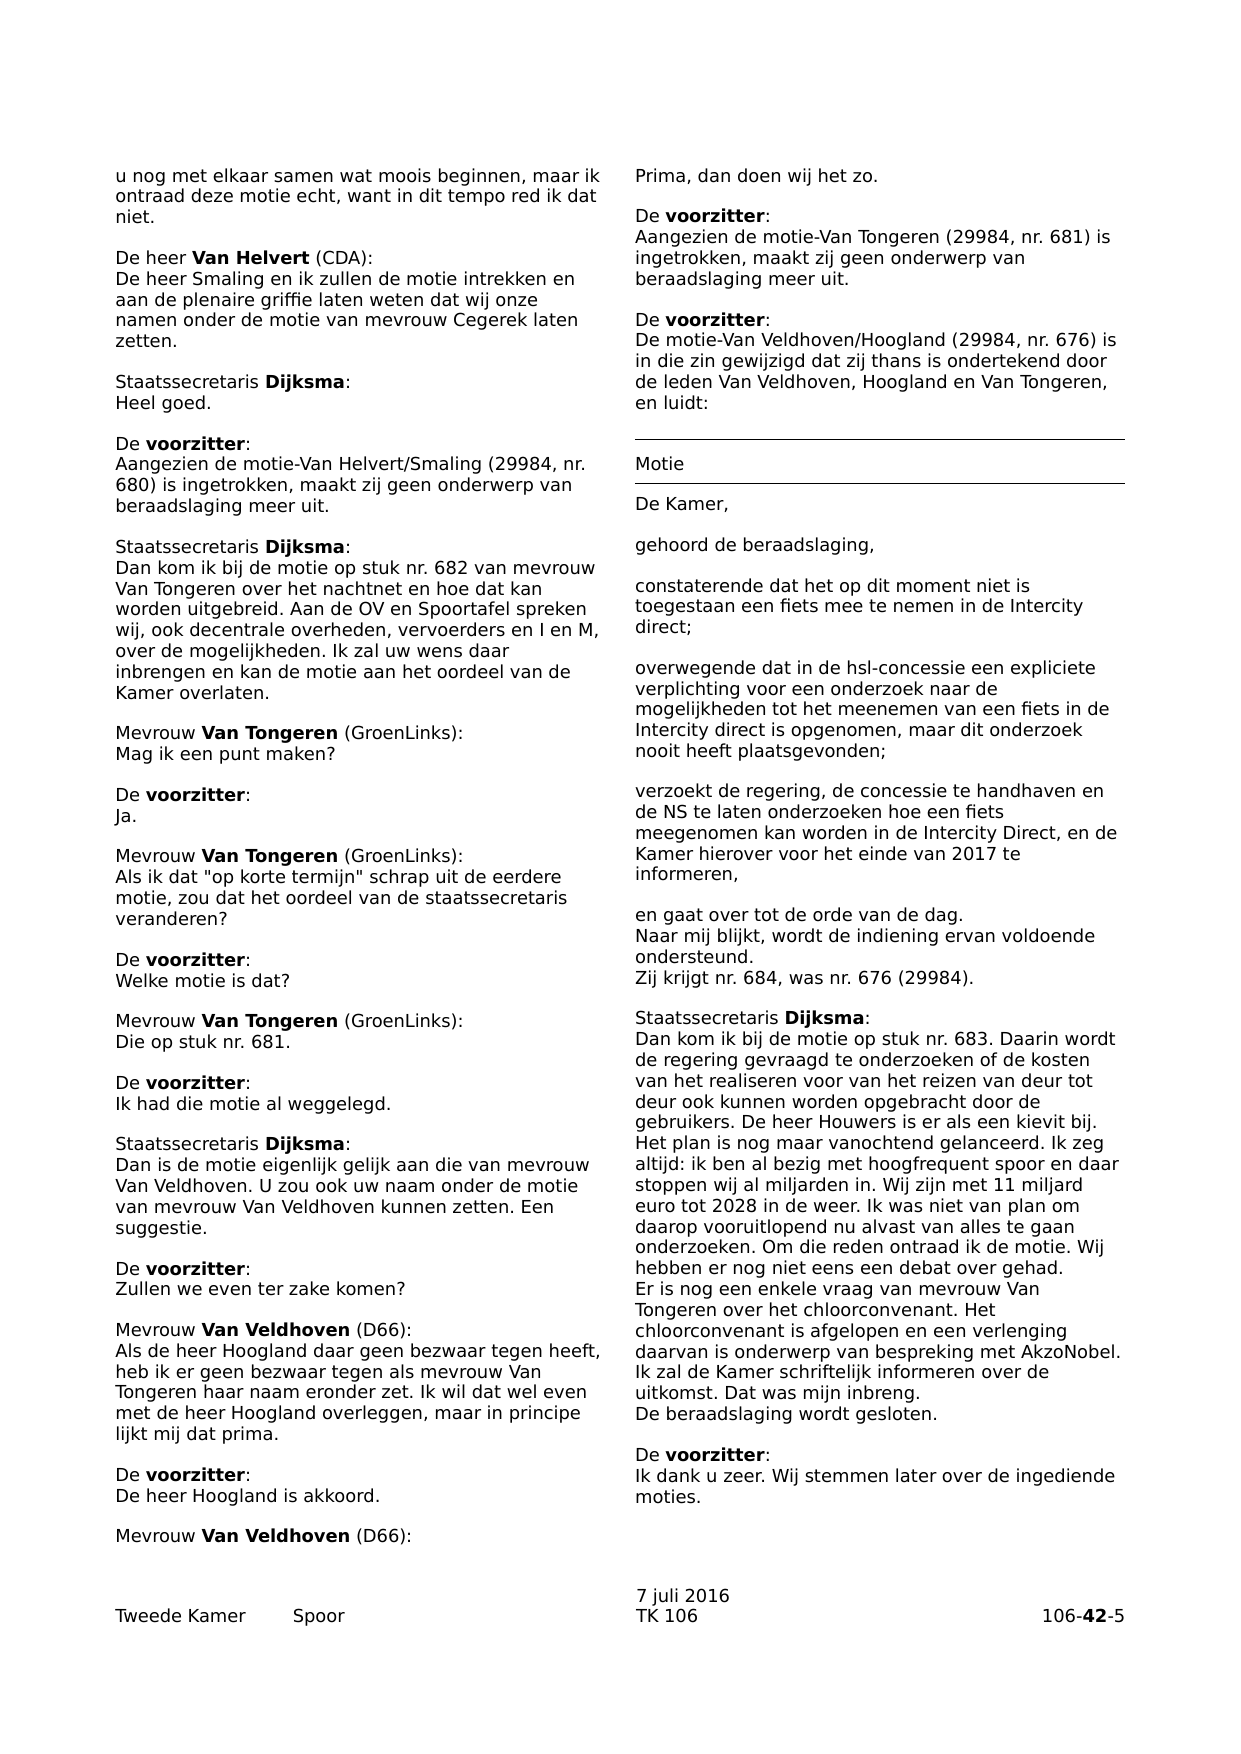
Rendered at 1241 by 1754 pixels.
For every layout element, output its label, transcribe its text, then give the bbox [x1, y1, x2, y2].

text Als de heer Hoogland daar geen bezwaar tegen heeft, heb ik er geen bezwaar tegen als mevrouw Van Tongeren haar naam eronder zet. Ik wil dat wel even met de heer Hoogland overleggen, maar in principe lijkt mij dat prima. [115, 1341, 605, 1445]
text De voorzitter: [115, 785, 605, 806]
text Heel goed. [115, 393, 605, 413]
text Ja. [115, 806, 605, 826]
text u nog met elkaar samen wat moois beginnen, maar ik ontraad deze motie echt, want in dit tempo red ik dat niet. [115, 165, 605, 228]
text De heer Smaling en ik zullen de motie intrekken en aan de plenaire griffie laten weten dat wij onze namen onder de motie van mevrouw Cegerek laten zetten. [115, 268, 605, 352]
text verzoekt de regering, de concessie te handhaven en de NS te laten onderzoeken hoe een fiets meegenomen kan worden in de Intercity Direct, en de Kamer hierover voor het einde van 2017 te informeren, [635, 781, 1125, 885]
text Mag ik een punt maken? [115, 744, 605, 765]
text Mevrouw Van Tongeren (GroenLinks): [115, 846, 605, 867]
text De heer Hoogland is akkoord. [115, 1486, 605, 1506]
text Naar mij blijkt, wordt de indiening ervan voldoende ondersteund. [635, 926, 1125, 967]
text De motie-Van Veldhoven/Hoogland (29984, nr. 676) is in die zin gewijzigd dat zij thans is ondertekend door de leden Van Veldhoven, Hoogland en Van Tongeren, en luidt: [635, 330, 1125, 413]
text Staatssecretaris Dijksma: [115, 372, 605, 393]
text De voorzitter: [115, 949, 605, 970]
text Motie [635, 453, 1125, 474]
text Mevrouw Van Veldhoven (D66): [115, 1320, 605, 1341]
text De Kamer, [635, 494, 1125, 515]
text Staatssecretaris Dijksma: [115, 537, 605, 557]
text Mevrouw Van Tongeren (GroenLinks): [115, 1011, 605, 1032]
text constaterende dat het op dit moment niet is toegestaan een fiets mee te nemen in de Intercity direct; [635, 576, 1125, 638]
text De heer Van Helvert (CDA): [115, 248, 605, 268]
text Dan kom ik bij de motie op stuk nr. 682 van mevrouw Van Tongeren over het nachtnet en hoe dat kan worden uitgebreid. Aan de OV en Spoortafel spreken wij, ook decentrale overheden, vervoerders en I en M, over de mogelijkheden. Ik zal uw wens daar inbrengen en kan de motie aan het oordeel van de Kamer overlaten. [115, 557, 605, 703]
text Welke motie is dat? [115, 970, 605, 991]
text De voorzitter: [635, 206, 1125, 227]
text De voorzitter: [115, 433, 605, 454]
text Mevrouw Van Tongeren (GroenLinks): [115, 723, 605, 744]
text overwegende dat in de hsl-concessie een expliciete verplichting voor een onderzoek naar de mogelijkheden tot het meenemen van een fiets in de Intercity direct is opgenomen, maar dit onderzoek nooit heeft plaatsgevonden; [635, 658, 1125, 761]
text De voorzitter: [115, 1465, 605, 1486]
text Dan kom ik bij de motie op stuk nr. 683. Daarin wordt de regering gevraagd te onderzoeken of de kosten van het realiseren voor van het reizen van deur tot deur ook kunnen worden opgebracht door de gebruikers. De heer Houwers is er als een kievit bij. Het plan is nog maar vanochtend gelanceerd. Ik zeg altijd: ik ben al bezig met hoogfrequent spoor en daar stoppen wij al miljarden in. Wij zijn met 11 miljard euro tot 2028 in de weer. Ik was niet van plan om daarop vooruitlopend nu alvast van alles te gaan onderzoeken. Om die reden ontraad ik de motie. Wij hebben er nog niet eens een debat over gehad. [635, 1029, 1125, 1279]
text en gaat over tot de orde van de dag. [635, 905, 1125, 926]
text Aangezien de motie-Van Helvert/Smaling (29984, nr. 680) is ingetrokken, maakt zij geen onderwerp van beraadslaging meer uit. [115, 454, 605, 517]
text Die op stuk nr. 681. [115, 1032, 605, 1053]
text gehoord de beraadslaging, [635, 535, 1125, 556]
text De voorzitter: [115, 1073, 605, 1093]
text De beraadslaging wordt gesloten. [635, 1404, 1125, 1425]
text Staatssecretaris Dijksma: [635, 1008, 1125, 1029]
text Als ik dat "op korte termijn" schrap uit de eerdere motie, zou dat het oordeel van de staatssecretaris veranderen? [115, 867, 605, 929]
text Zullen we even ter zake komen? [115, 1279, 605, 1300]
text Prima, dan doen wij het zo. [635, 165, 1125, 186]
text Dan is de motie eigenlijk gelijk aan die van mevrouw Van Veldhoven. U zou ook uw naam onder de motie van mevrouw Van Veldhoven kunnen zetten. Een suggestie. [115, 1155, 605, 1238]
text De voorzitter: [635, 1445, 1125, 1466]
text De voorzitter: [635, 309, 1125, 330]
text Mevrouw Van Veldhoven (D66): [115, 1526, 605, 1547]
text Ik had die motie al weggelegd. [115, 1093, 605, 1114]
text Zij krijgt nr. 684, was nr. 676 (29984). [635, 967, 1125, 988]
text De voorzitter: [115, 1258, 605, 1279]
text Ik dank u zeer. Wij stemmen later over de ingediende moties. [635, 1466, 1125, 1507]
text Aangezien de motie-Van Tongeren (29984, nr. 681) is ingetrokken, maakt zij geen onderwerp van beraadslaging meer uit. [635, 227, 1125, 289]
text Er is nog een enkele vraag van mevrouw Van Tongeren over het chloorconvenant. Het chloorconvenant is afgelopen en een verlenging daarvan is onderwerp van bespreking met AkzoNobel. Ik zal de Kamer schriftelijk informeren over de uitkomst. Dat was mijn inbreng. [635, 1279, 1125, 1404]
text Staatssecretaris Dijksma: [115, 1134, 605, 1155]
